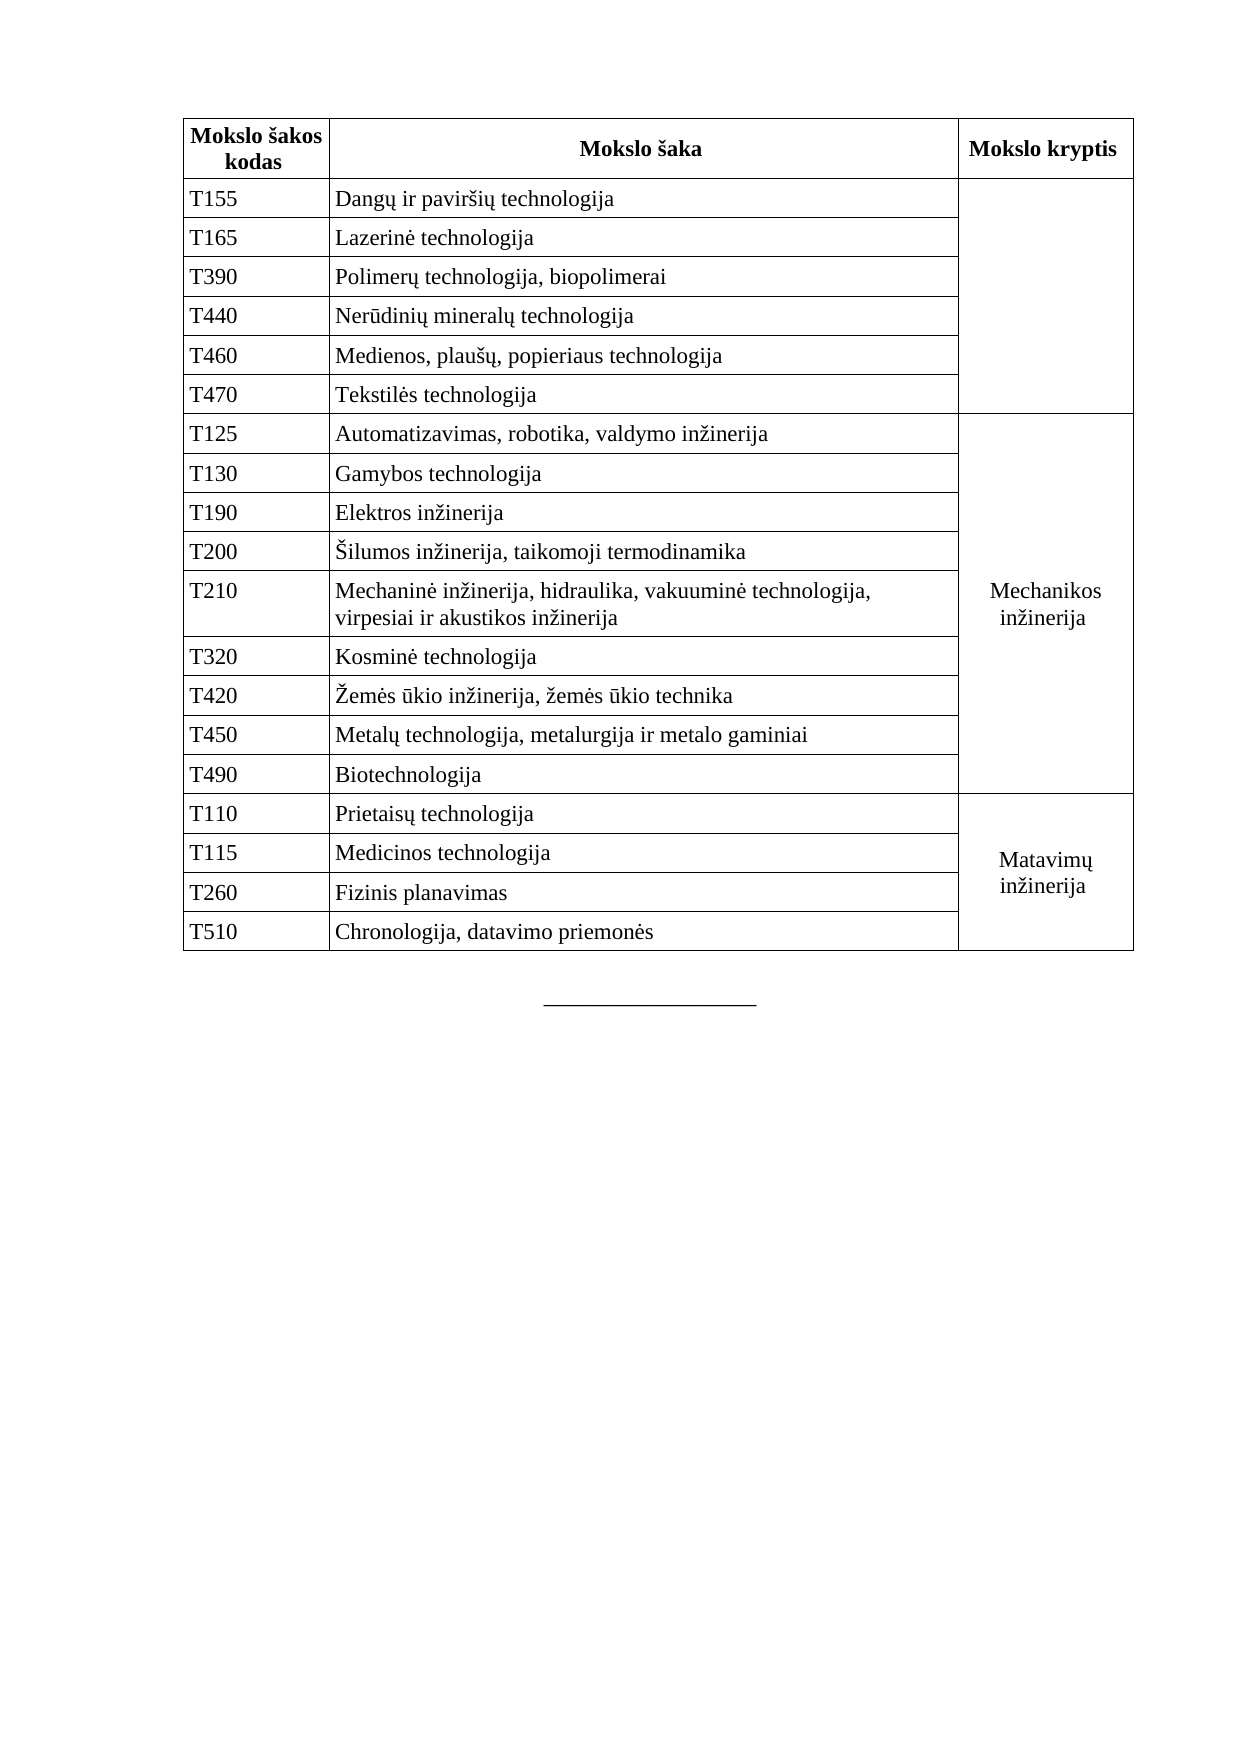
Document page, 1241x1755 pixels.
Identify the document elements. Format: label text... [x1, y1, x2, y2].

table_cell Medicinos technologija [330, 834, 958, 872]
table_cell Fizinis planavimas [330, 873, 958, 911]
table_cell Medienos, plaušų, popieriaus technologija [330, 336, 958, 374]
table_cell Lazerinė technologija [330, 218, 958, 256]
table_cell T210 [184, 571, 329, 636]
table_cell [959, 179, 1133, 413]
table_cell Automatizavimas, robotika, valdymo inžinerija [330, 414, 958, 453]
table_cell T125 [184, 414, 329, 453]
table_cell Žemės ūkio inžinerija, žemės ūkio technika [330, 676, 958, 714]
table_cell T155 [184, 179, 329, 217]
table_cell Matavimų inžinerija [959, 794, 1133, 950]
table_cell Dangų ir paviršių technologija [330, 179, 958, 217]
table_cell Polimerų technologija, biopolimerai [330, 257, 958, 296]
table_cell Metalų technologija, metalurgija ir metalo gaminiai [330, 716, 958, 754]
table_cell T260 [184, 873, 329, 911]
table_cell T490 [184, 755, 329, 793]
text _________________ [177, 980, 1122, 1009]
table_cell Chronologija, datavimo priemonės [330, 912, 958, 950]
table_header Mokslo šaka [330, 119, 958, 178]
table_cell Prietaisų technologija [330, 794, 958, 832]
table_cell T115 [184, 834, 329, 872]
table_cell Mechaninė inžinerija, hidraulika, vakuuminė technologija, virpesiai ir akustikos inžinerija [330, 571, 958, 636]
table_cell T440 [184, 297, 329, 335]
table_cell T200 [184, 532, 329, 570]
table_cell T470 [184, 375, 329, 413]
table_cell Kosminė technologija [330, 637, 958, 675]
table_cell T130 [184, 454, 329, 492]
table_cell T165 [184, 218, 329, 256]
table_cell Elektros inžinerija [330, 493, 958, 531]
table_cell T110 [184, 794, 329, 832]
table_cell T510 [184, 912, 329, 950]
table_cell Biotechnologija [330, 755, 958, 793]
table_cell T460 [184, 336, 329, 374]
table_header Mokslo kryptis [959, 119, 1133, 178]
table_cell Tekstilės technologija [330, 375, 958, 413]
table_cell T390 [184, 257, 329, 296]
table_cell Šilumos inžinerija, taikomoji termodinamika [330, 532, 958, 570]
table_cell Nerūdinių mineralų technologija [330, 297, 958, 335]
table_cell T320 [184, 637, 329, 675]
table_cell T420 [184, 676, 329, 714]
table_header Mokslo šakos kodas [184, 119, 329, 178]
table_cell T450 [184, 716, 329, 754]
table_cell Gamybos technologija [330, 454, 958, 492]
table_cell Mechanikos inžinerija [959, 414, 1133, 793]
table_cell T190 [184, 493, 329, 531]
